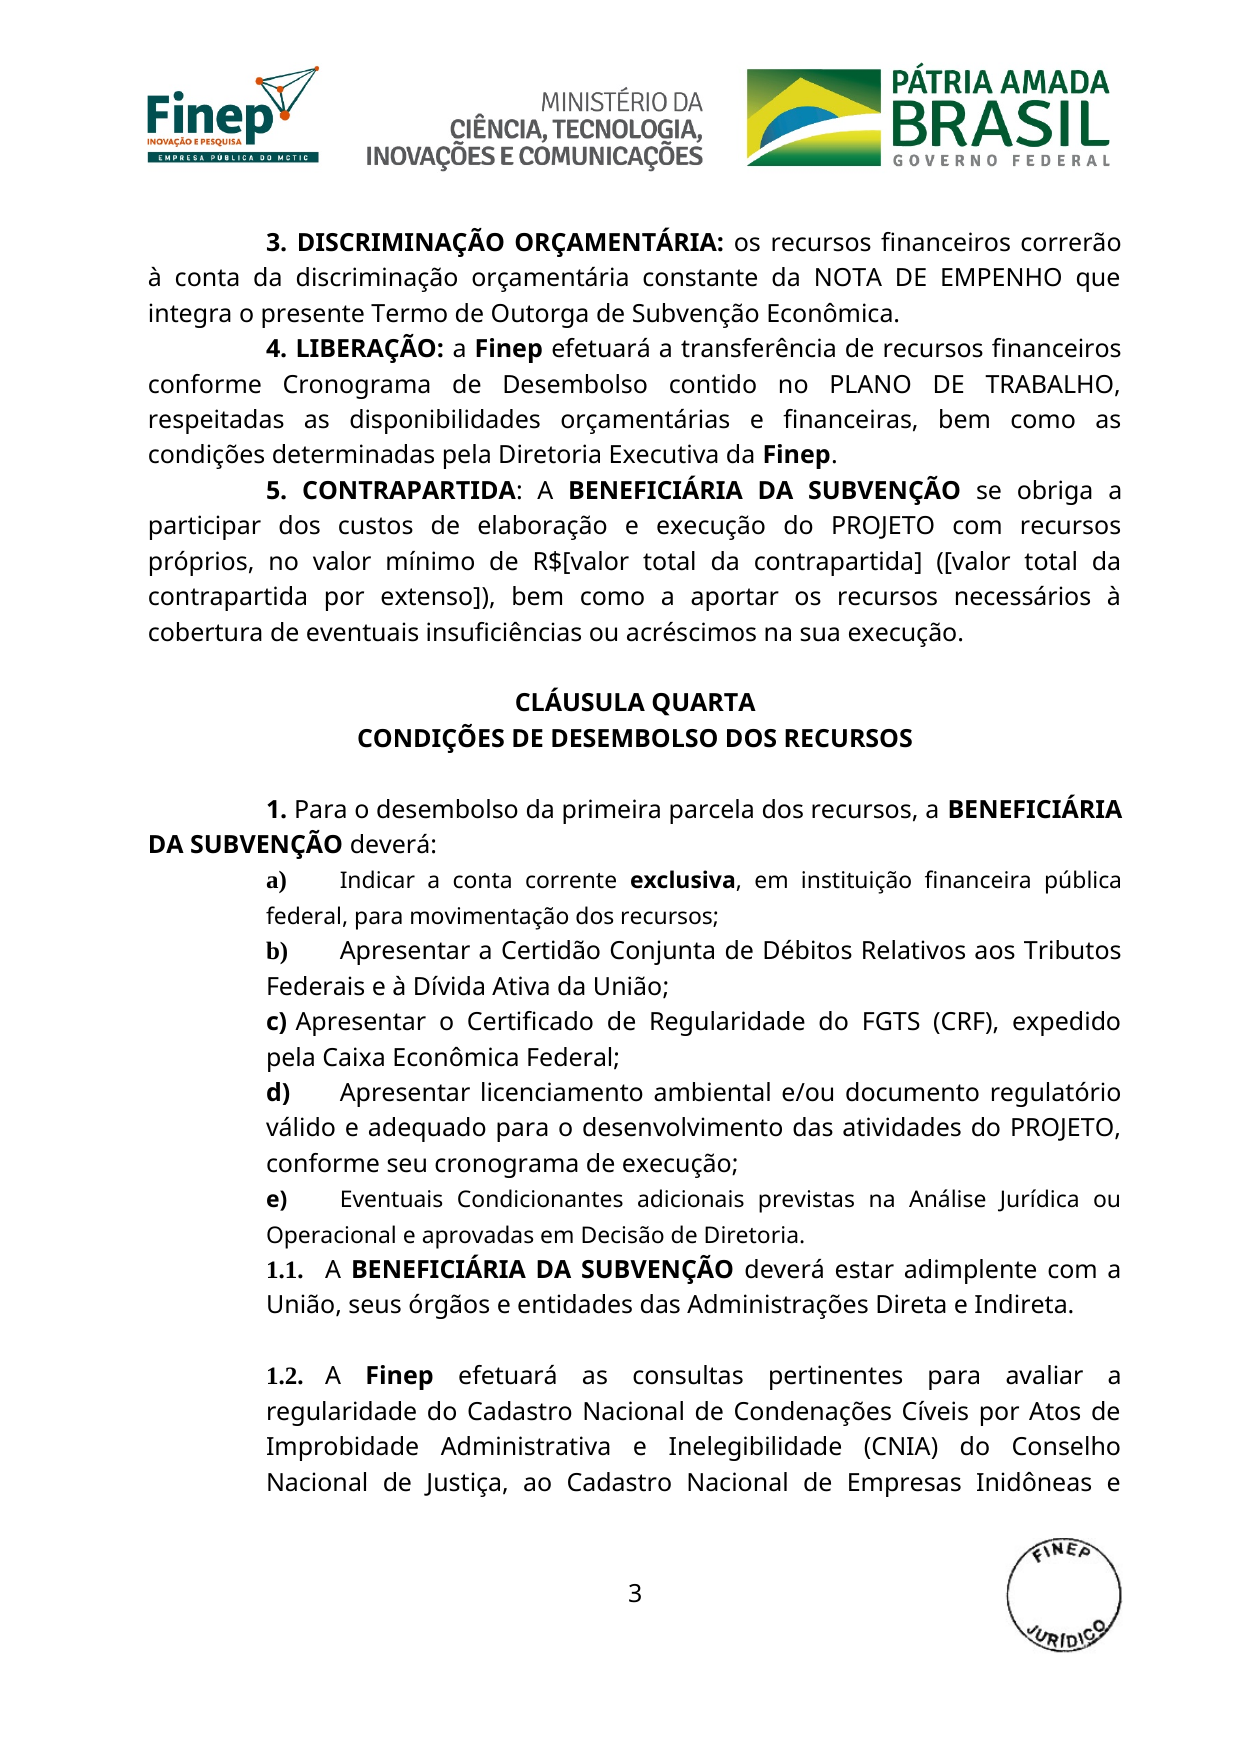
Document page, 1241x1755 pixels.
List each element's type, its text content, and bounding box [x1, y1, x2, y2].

text 5. CONTRAPARTIDA: A BENEFICIÁRIA DA SUBVENÇÃO se obriga a participar dos custos de elaboração e execução do PROJETO com recursos próprios, no valor mínimo de R$[valor total da contrapartida] ([valor total da contrapartida por extenso]), bem como a aportar os recursos necessários à cobertura de eventuais insuficiências ou acréscimos na sua execução. [148, 471, 1122, 648]
subtitle CONDIÇÕES DE DESEMBOLSO DOS RECURSOS [148, 719, 1122, 754]
list Apresentar a Certidão Conjunta de Débitos Relativos aos Tributos Federais e à Dívida Ativa da União; [266, 931, 1122, 1002]
list Apresentar licenciamento ambiental e/ou documento regulatório válido e adequado para o desenvolvimento das atividades do PROJETO, conforme seu cronograma de execução; [266, 1073, 1122, 1179]
subtitle 3. DISCRIMINAÇÃO ORÇAMENTÁRIA: os recursos financeiros correrão à conta da discriminação orçamentária constante da NOTA DE EMPENHO que integra o presente Termo de Outorga de Subvenção Econômica. [148, 223, 1122, 329]
text 1. Para o desembolso da primeira parcela dos recursos, a BENEFICIÁRIA DA SUBVENÇÃO deverá: [148, 790, 1122, 861]
subtitle 4. LIBERAÇÃO: a Finep efetuará a transferência de recursos financeiros conforme Cronograma de Desembolso contido no PLANO DE TRABALHO, respeitadas as disponibilidades orçamentárias e financeiras, bem como as condições determinadas pela Diretoria Executiva da Finep. [148, 329, 1122, 471]
list A BENEFICIÁRIA DA SUBVENÇÃO deverá estar adimplente com a União, seus órgãos e entidades das Administrações Direta e Indireta. [266, 1250, 1122, 1321]
list A Finep efetuará as consultas pertinentes para avaliar a regularidade do Cadastro Nacional de Condenações Cíveis por Atos de Improbidade Administrativa e Inelegibilidade (CNIA) do Conselho Nacional de Justiça, ao Cadastro Nacional de Empresas Inidôneas e [266, 1356, 1122, 1498]
list Apresentar o Certificado de Regularidade do FGTS (CRF), expedido pela Caixa Econômica Federal; [266, 1002, 1122, 1073]
list Indicar a conta corrente exclusiva, em instituição financeira pública federal, para movimentação dos recursos; [266, 861, 1122, 931]
subtitle CLÁUSULA QUARTA [148, 683, 1122, 719]
list Eventuais Condicionantes adicionais previstas na Análise Jurídica ou Operacional e aprovadas em Decisão de Diretoria. [266, 1179, 1122, 1250]
